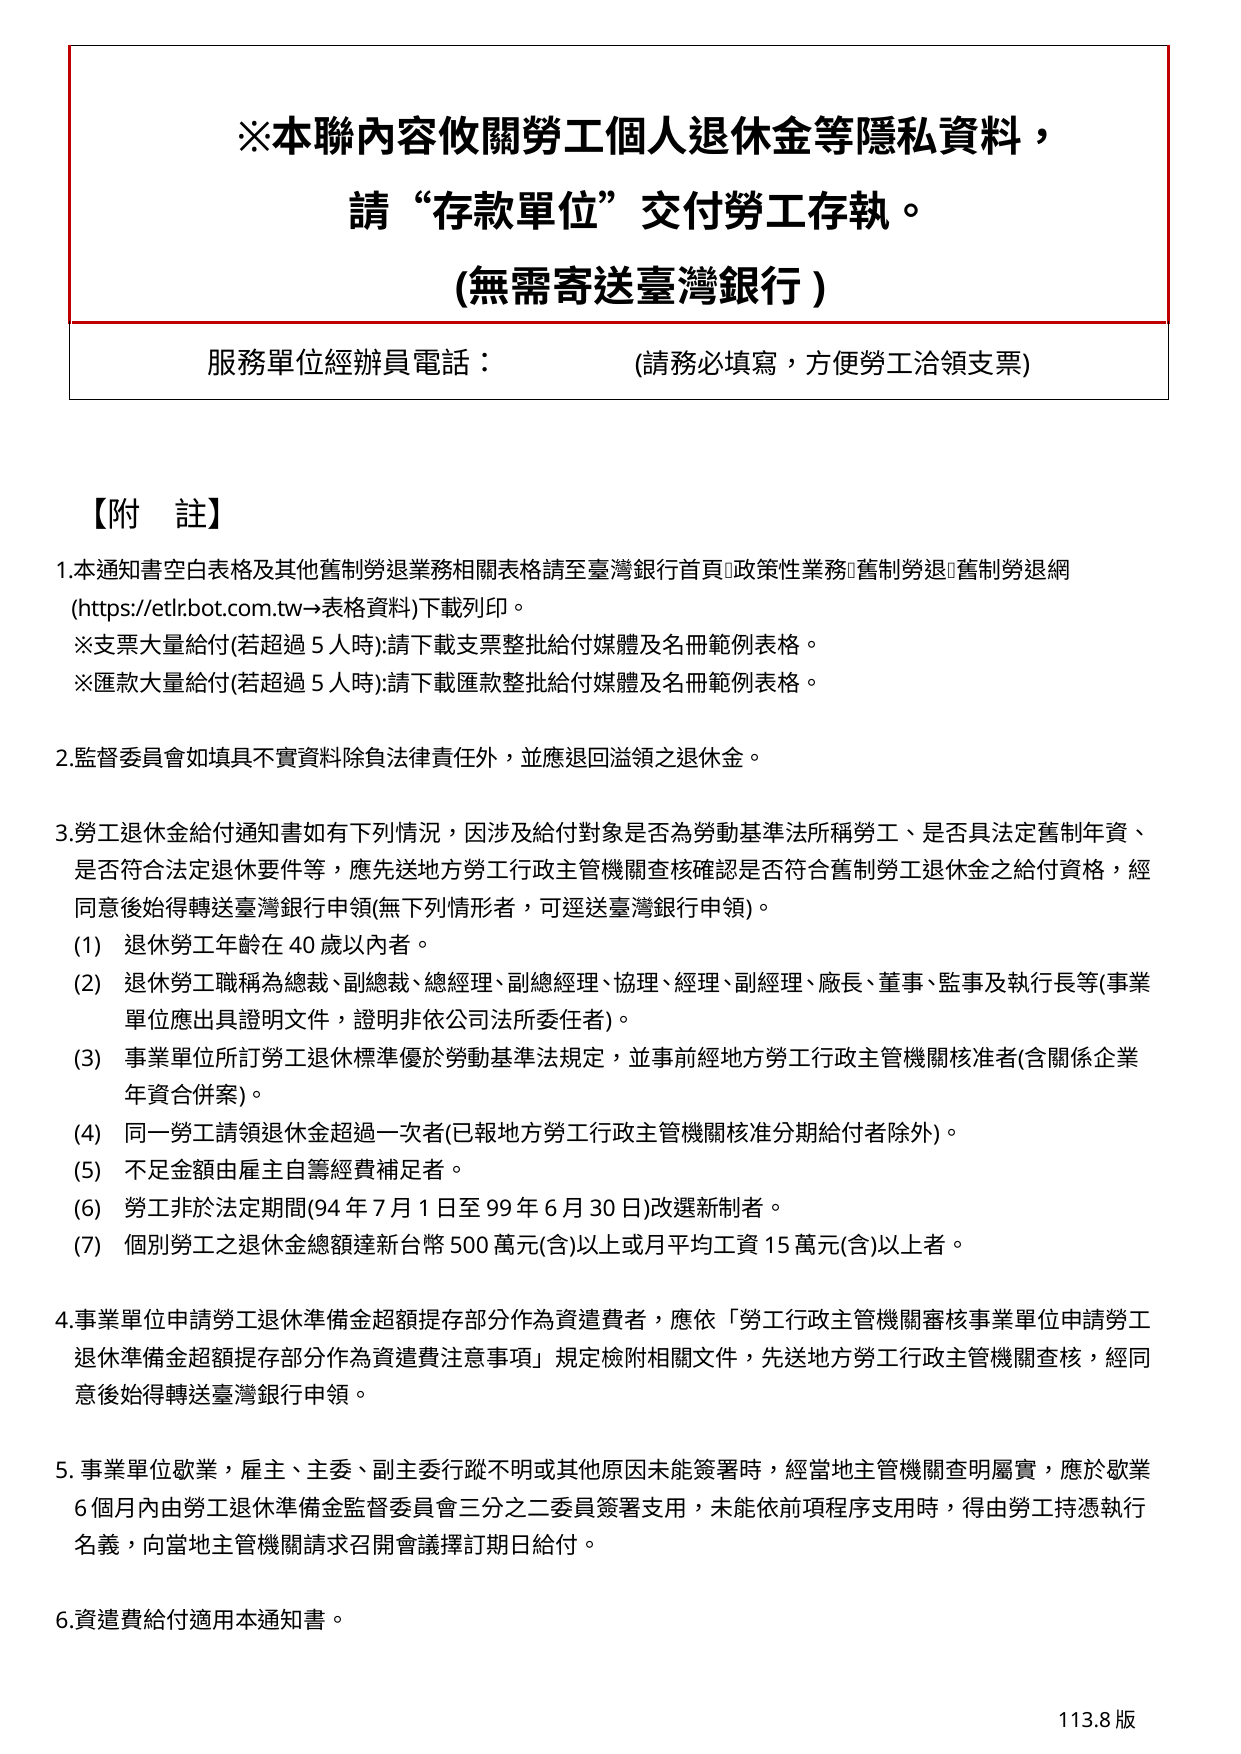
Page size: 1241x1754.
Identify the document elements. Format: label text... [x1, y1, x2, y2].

list 勞工非於法定期間(94年7月1日至99年6月30日)改選新制者。 [74, 1187, 1152, 1225]
text 6.資遣費給付適用本通知書。 [55, 1600, 1152, 1637]
table_cell 服務單位經辦員電話： (請務必填寫，方便勞工洽領支票) [70, 321, 1168, 399]
list 個別勞工之退休金總額達新台幣500萬元(含)以上或月平均工資15萬元(含)以上者。 [74, 1225, 1152, 1262]
list 不足金額由雇主自籌經費補足者。 [74, 1150, 1152, 1187]
table_cell ※本聯內容攸關勞工個人退休金等隱私資料， 請“存款單位”交付勞工存執。 (無需寄送臺灣銀行 ) [71, 46, 1167, 321]
list 退休勞工職稱為總裁、副總裁、總經理、副總經理、協理、經理、副經理、廠長、董事、監事及執行長等(事業單位應出具證明文件，證明非依公司法所委任者)。 [74, 962, 1152, 1037]
list 事業單位所訂勞工退休標準優於勞動基準法規定，並事前經地方勞工行政主管機關核准者(含關係企業年資合併案)。 [74, 1037, 1152, 1112]
text 5. 事業單位歇業，雇主、主委、副主委行蹤不明或其他原因未能簽署時，經當地主管機關查明屬實，應於歇業6個月內由勞工退休準備金監督委員會三分之二委員簽署支用，未能依前項程序支用時，得由勞工持憑執行名義，向當地主管機關請求召開會議擇訂期日給付。 [55, 1450, 1152, 1562]
text ※匯款大量給付(若超過5人時):請下載匯款整批給付媒體及名冊範例表格。 [74, 662, 1152, 700]
text 1.本通知書空白表格及其他舊制勞退業務相關表格請至臺灣銀行首頁政策性業務舊制勞退舊制勞退網 (https://etlr.bot.com.tw→表格資料)下載列印。 [55, 550, 1152, 625]
list 退休勞工年齡在40歲以內者。 [74, 925, 1152, 962]
text 113.8版 [1041, 1708, 1178, 1733]
text 4.事業單位申請勞工退休準備金超額提存部分作為資遣費者，應依「勞工行政主管機關審核事業單位申請勞工退休準備金超額提存部分作為資遣費注意事項」規定檢附相關文件，先送地方勞工行政主管機關查核，經同意後始得轉送臺灣銀行申領。 [55, 1300, 1152, 1412]
list 同一勞工請領退休金超過一次者(已報地方勞工行政主管機關核准分期給付者除外)。 [74, 1112, 1152, 1150]
text 【附 註】 [74, 475, 1152, 550]
text ※支票大量給付(若超過5人時):請下載支票整批給付媒體及名冊範例表格。 [74, 625, 1152, 662]
text 3.勞工退休金給付通知書如有下列情況，因涉及給付對象是否為勞動基準法所稱勞工、是否具法定舊制年資、是否符合法定退休要件等，應先送地方勞工行政主管機關查核確認是否符合舊制勞工退休金之給付資格，經同意後始得轉送臺灣銀行申領(無下列情形者，可逕送臺灣銀行申領)。 [55, 812, 1152, 925]
text 2.監督委員會如填具不實資料除負法律責任外，並應退回溢領之退休金。 [55, 737, 1152, 775]
